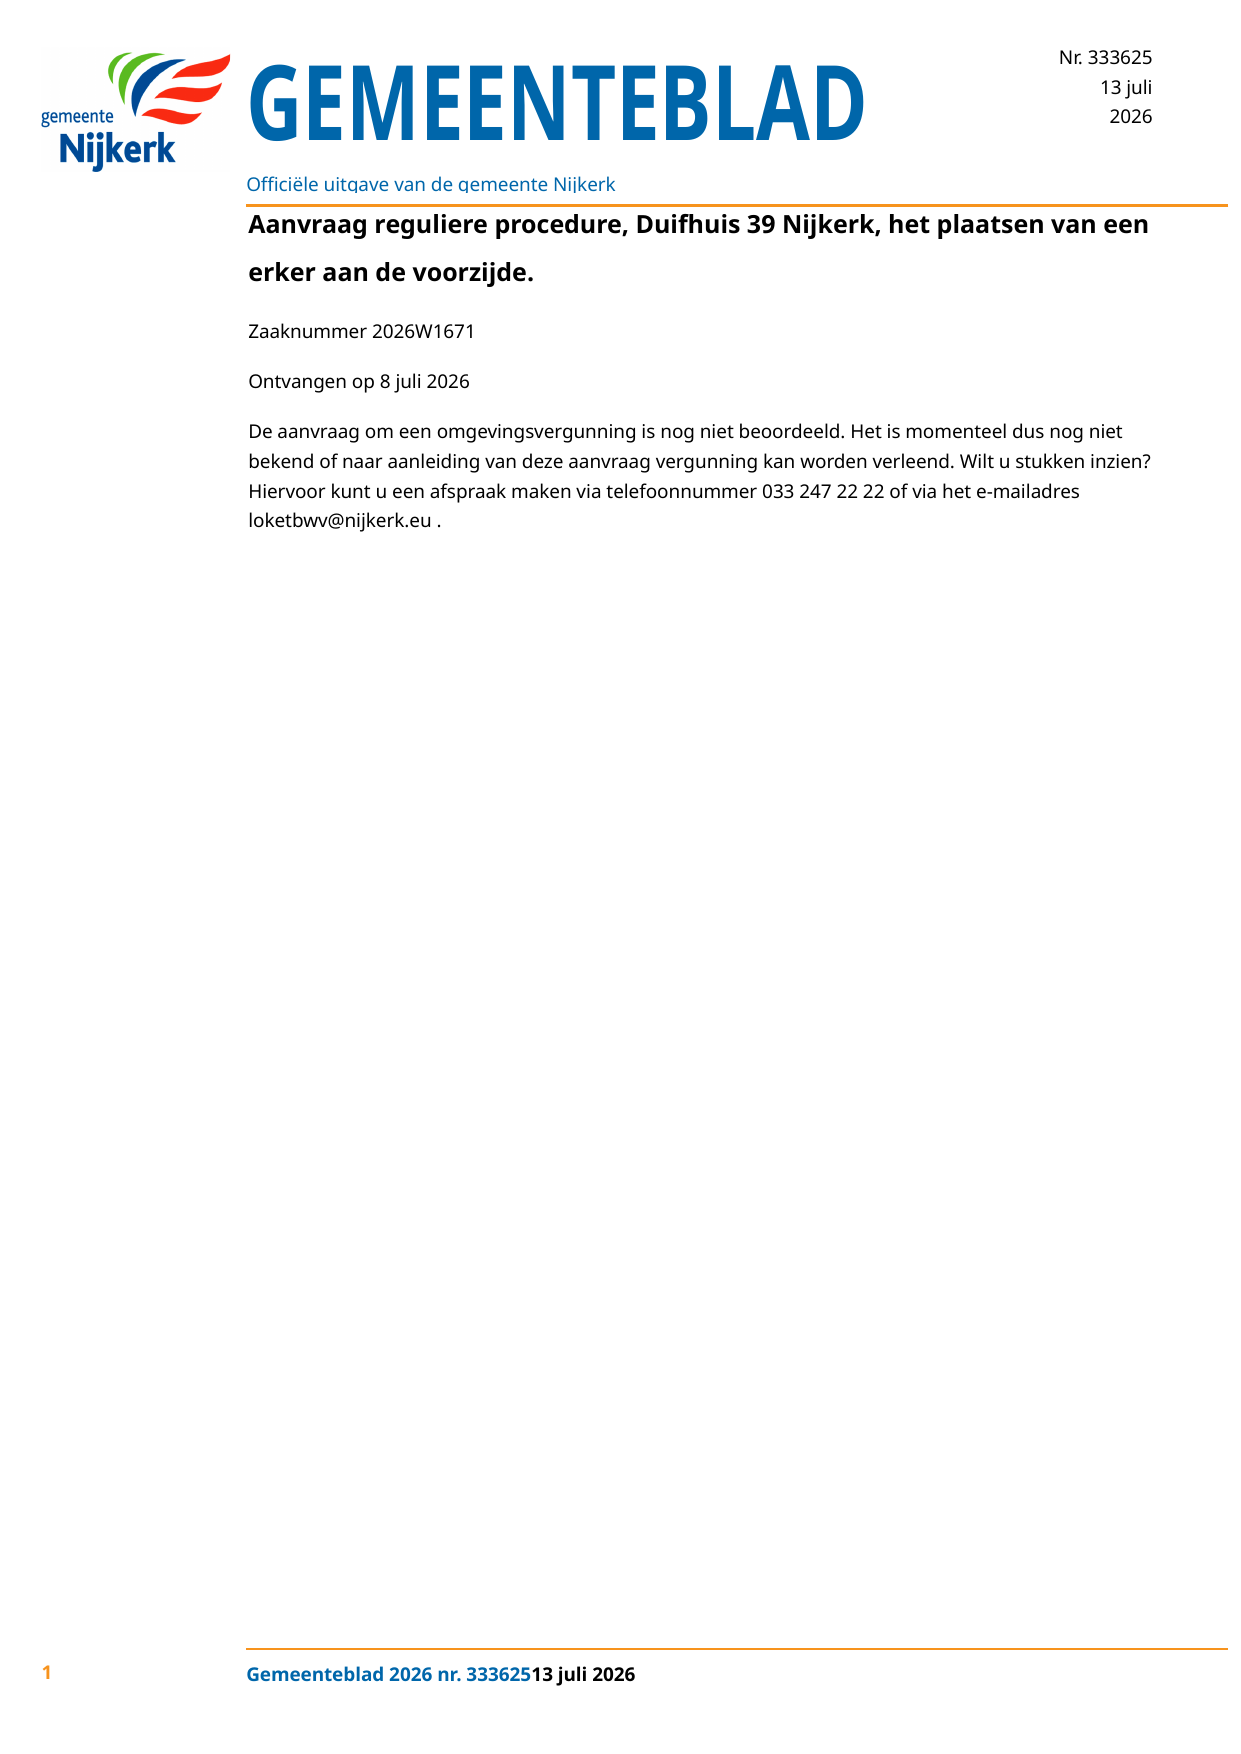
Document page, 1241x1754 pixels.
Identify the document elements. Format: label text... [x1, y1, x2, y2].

text Ontvangen op 8 juli 2026 [248, 368, 1152, 394]
text Zaaknummer 2026W1671 [248, 318, 1152, 344]
text Aanvraag reguliere procedure, Duifhuis 39 Nijkerk, het plaatsen van een erker aan de voorzijde. [248, 207, 1152, 288]
picture [41, 47, 231, 172]
text De aanvraag om een omgevingsvergunning is nog niet beoordeeld. Het is momenteel dus nog niet bekend of naar aanleiding van deze aanvraag vergunning kan worden verleend. Wilt u stukken inzien? Hiervoor kunt u een afspraak maken via telefoonnummer 033 247 22 22 of via het e-mailadres loketbwv@nijkerk.eu . [248, 419, 1152, 533]
